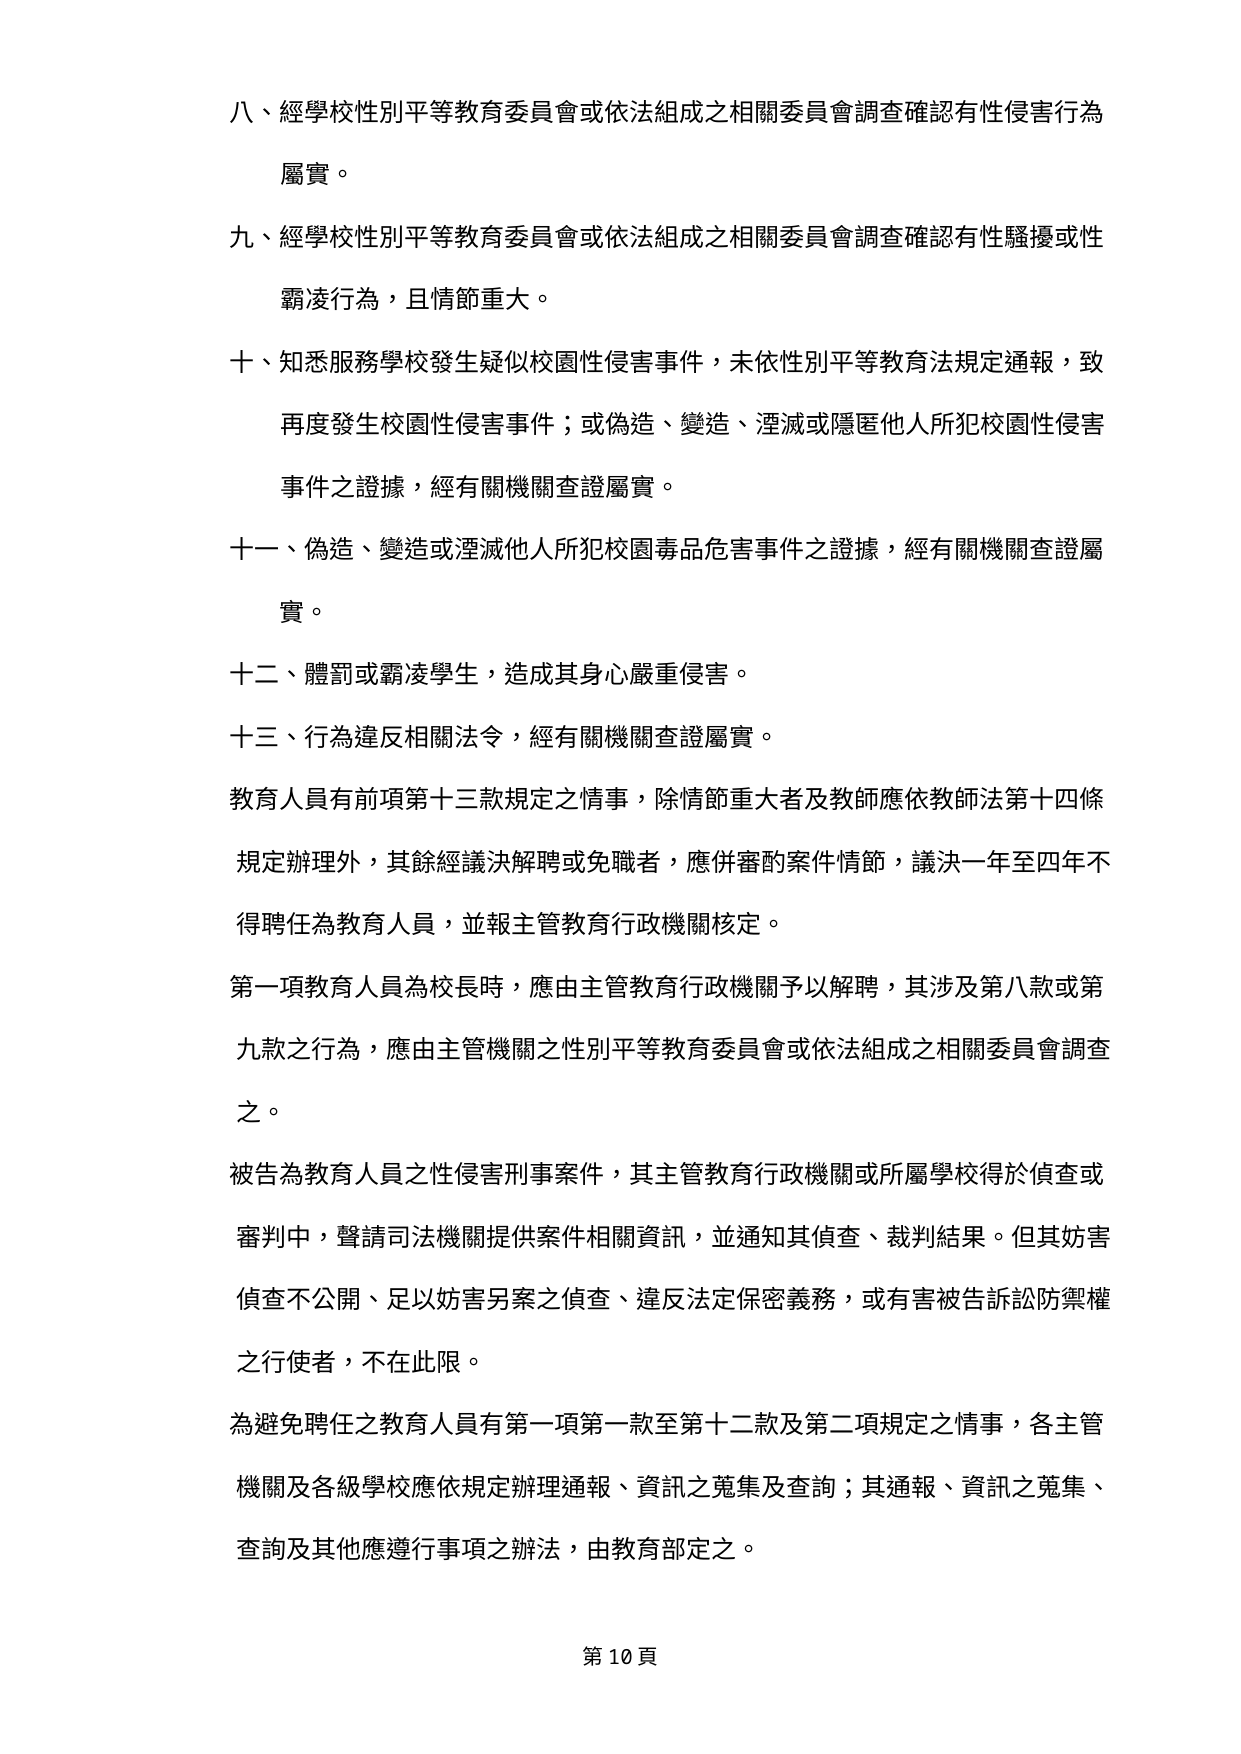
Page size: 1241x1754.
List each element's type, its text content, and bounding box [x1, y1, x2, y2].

text 十、知悉服務學校發生疑似校園性侵害事件，未依性別平等教育法規定通報，致再度發生校園性侵害事件；或偽造、變造、湮滅或隱匿他人所犯校園性侵害事件之證據，經有關機關查證屬實。 [229, 318, 1122, 506]
text 被告為教育人員之性侵害刑事案件，其主管教育行政機關或所屬學校得於偵查或審判中，聲請司法機關提供案件相關資訊，並通知其偵查、裁判結果。但其妨害偵查不公開、足以妨害另案之偵查、違反法定保密義務，或有害被告訴訟防禦權之行使者，不在此限。 [229, 1131, 1122, 1381]
text 教育人員有前項第十三款規定之情事，除情節重大者及教師應依教師法第十四條規定辦理外，其餘經議決解聘或免職者，應併審酌案件情節，議決一年至四年不得聘任為教育人員，並報主管教育行政機關核定。 [229, 756, 1122, 943]
text 第一項教育人員為校長時，應由主管教育行政機關予以解聘，其涉及第八款或第九款之行為，應由主管機關之性別平等教育委員會或依法組成之相關委員會調查之。 [229, 943, 1122, 1131]
text 八、經學校性別平等教育委員會或依法組成之相關委員會調查確認有性侵害行為屬實。 [229, 68, 1122, 193]
text 實。 [118, 568, 1122, 631]
text 十二、體罰或霸凌學生，造成其身心嚴重侵害。 [118, 631, 1122, 693]
text 為避免聘任之教育人員有第一項第一款至第十二款及第二項規定之情事，各主管機關及各級學校應依規定辦理通報、資訊之蒐集及查詢；其通報、資訊之蒐集、查詢及其他應遵行事項之辦法，由教育部定之。 [229, 1381, 1122, 1568]
text 九、經學校性別平等教育委員會或依法組成之相關委員會調查確認有性騷擾或性霸凌行為，且情節重大。 [229, 193, 1122, 318]
text 十一、偽造、變造或湮滅他人所犯校園毒品危害事件之證據，經有關機關查證屬 [118, 506, 1122, 568]
text 十三、行為違反相關法令，經有關機關查證屬實。 [118, 693, 1122, 756]
